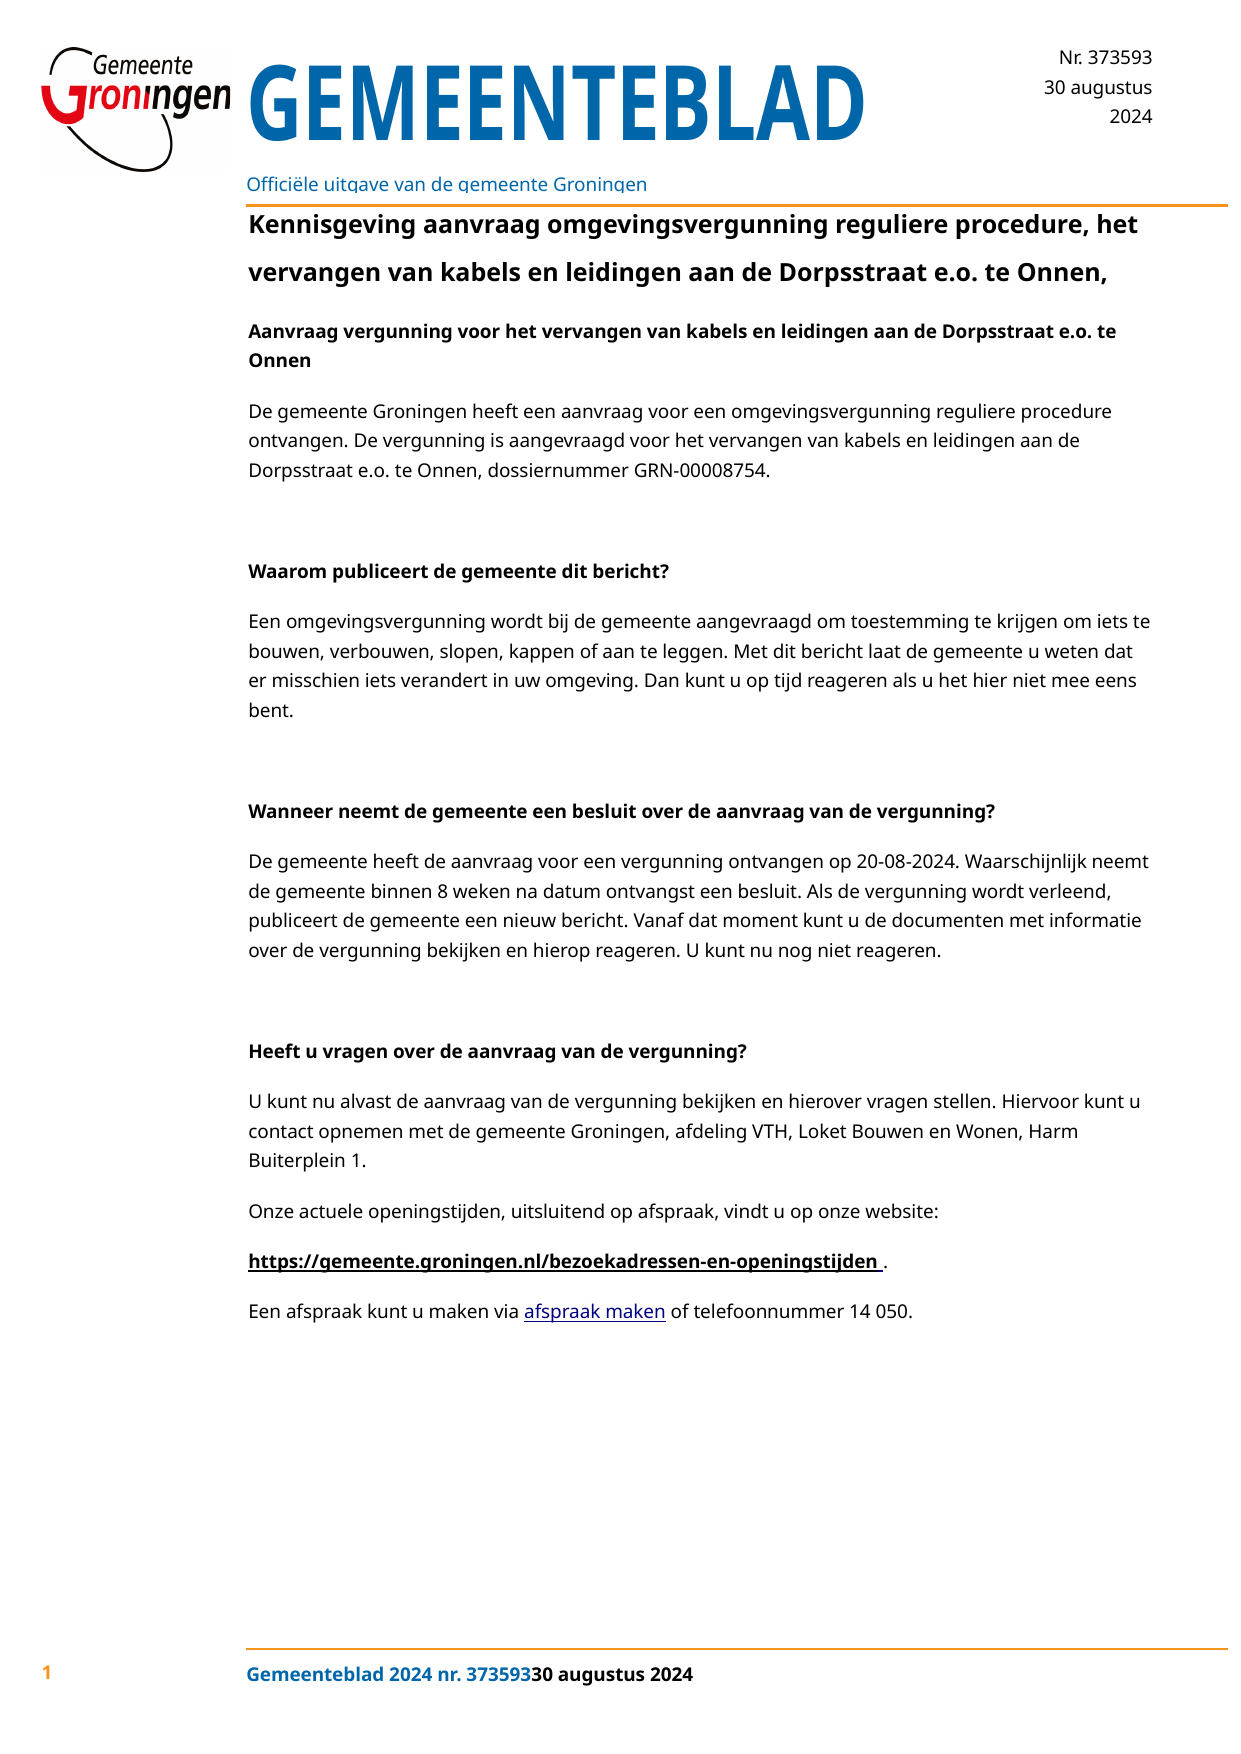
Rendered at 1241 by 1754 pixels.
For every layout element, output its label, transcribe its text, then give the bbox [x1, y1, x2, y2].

text Een afspraak kunt u maken via afspraak maken of telefoonnummer 14 050. [248, 1299, 1152, 1324]
text Kennisgeving aanvraag omgevingsvergunning reguliere procedure, het vervangen van kabels en leidingen aan de Dorpsstraat e.o. te Onnen, [248, 207, 1152, 288]
text Heeft u vragen over de aanvraag van de vergunning? [248, 1038, 1152, 1064]
text Onze actuele openingstijden, uitsluitend op afspraak, vindt u op onze website: [248, 1198, 1152, 1224]
text Aanvraag vergunning voor het vervangen van kabels en leidingen aan de Dorpsstraat e.o. te Onnen [248, 318, 1152, 373]
text De gemeente heeft de aanvraag voor een vergunning ontvangen op 20-08-2024. Waarschijnlijk neemt de gemeente binnen 8 weken na datum ontvangst een besluit. Als de vergunning wordt verleend, publiceert de gemeente een nieuw bericht. Vanaf dat moment kunt u de documenten met informatie over de vergunning bekijken en hierop reageren. U kunt nu nog niet reageren. [248, 848, 1152, 963]
text Wanneer neemt de gemeente een besluit over de aanvraag van de vergunning? [248, 798, 1152, 824]
text Waarom publiceert de gemeente dit bericht? [248, 558, 1152, 584]
text U kunt nu alvast de aanvraag van de vergunning bekijken en hierover vragen stellen. Hiervoor kunt u contact opnemen met de gemeente Groningen, afdeling VTH, Loket Bouwen en Wonen, Harm Buiterplein 1. [248, 1088, 1152, 1173]
text De gemeente Groningen heeft een aanvraag voor een omgevingsvergunning reguliere procedure ontvangen. De vergunning is aangevraagd voor het vervangen van kabels en leidingen aan de Dorpsstraat e.o. te Onnen, dossiernummer GRN-00008754. [248, 398, 1152, 483]
picture [41, 47, 231, 172]
text https://gemeente.groningen.nl/bezoekadressen-en-openingstijden . [248, 1248, 1152, 1274]
text Een omgevingsvergunning wordt bij de gemeente aangevraagd om toestemming te krijgen om iets te bouwen, verbouwen, slopen, kappen of aan te leggen. Met dit bericht laat de gemeente u weten dat er misschien iets verandert in uw omgeving. Dan kunt u op tijd reageren als u het hier niet mee eens bent. [248, 608, 1152, 723]
